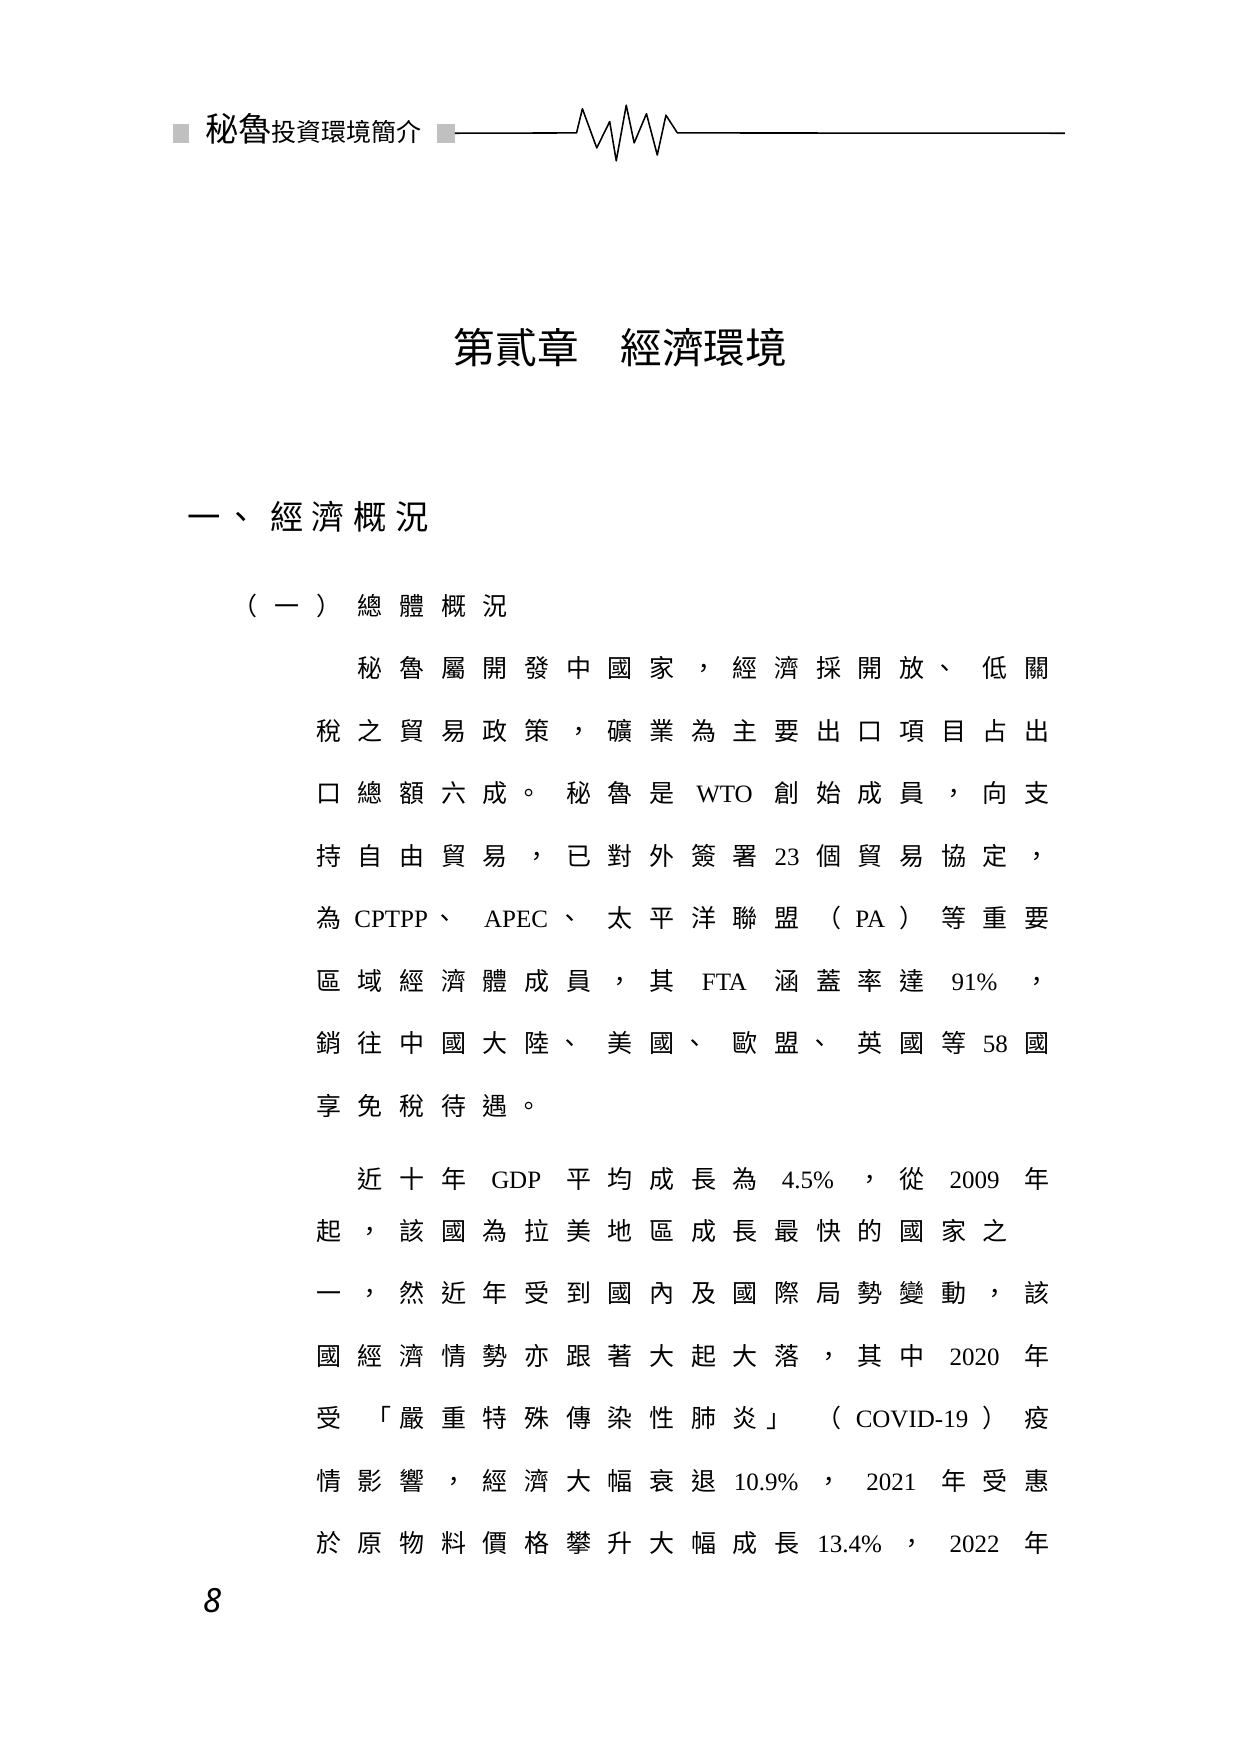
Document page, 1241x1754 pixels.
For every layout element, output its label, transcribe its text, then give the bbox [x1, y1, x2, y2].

text 一、經濟概況 [183, 473, 1058, 536]
text 近十年GDP平均成長為4.5%，從2009年起，該國為拉美地區成長最快的國家之一，然近年受到國內及國際局勢變動，該國經濟情勢亦跟著大起大落，其中2020年受「嚴重特殊傳染性肺炎」（COVID-19）疫情影響，經濟大幅衰退10.9%，2021年受惠於原物料價格攀升大幅成長13.4%，2022年 [281, 1125, 1058, 1563]
text 第貳章 經濟環境 [183, 304, 1058, 366]
text 秘魯屬開發中國家，經濟採開放、低關稅之貿易政策，礦業為主要出口項目占出口總額六成。秘魯是WTO創始成員，向支持自由貿易，已對外簽署23個貿易協定，為CPTPP、APEC、太平洋聯盟（PA）等重要區域經濟體成員，其FTA涵蓋率達91%，銷往中國大陸、美國、歐盟、英國等58國享免稅待遇。 [281, 625, 1058, 1125]
text （一）總體概況 [207, 563, 1058, 625]
